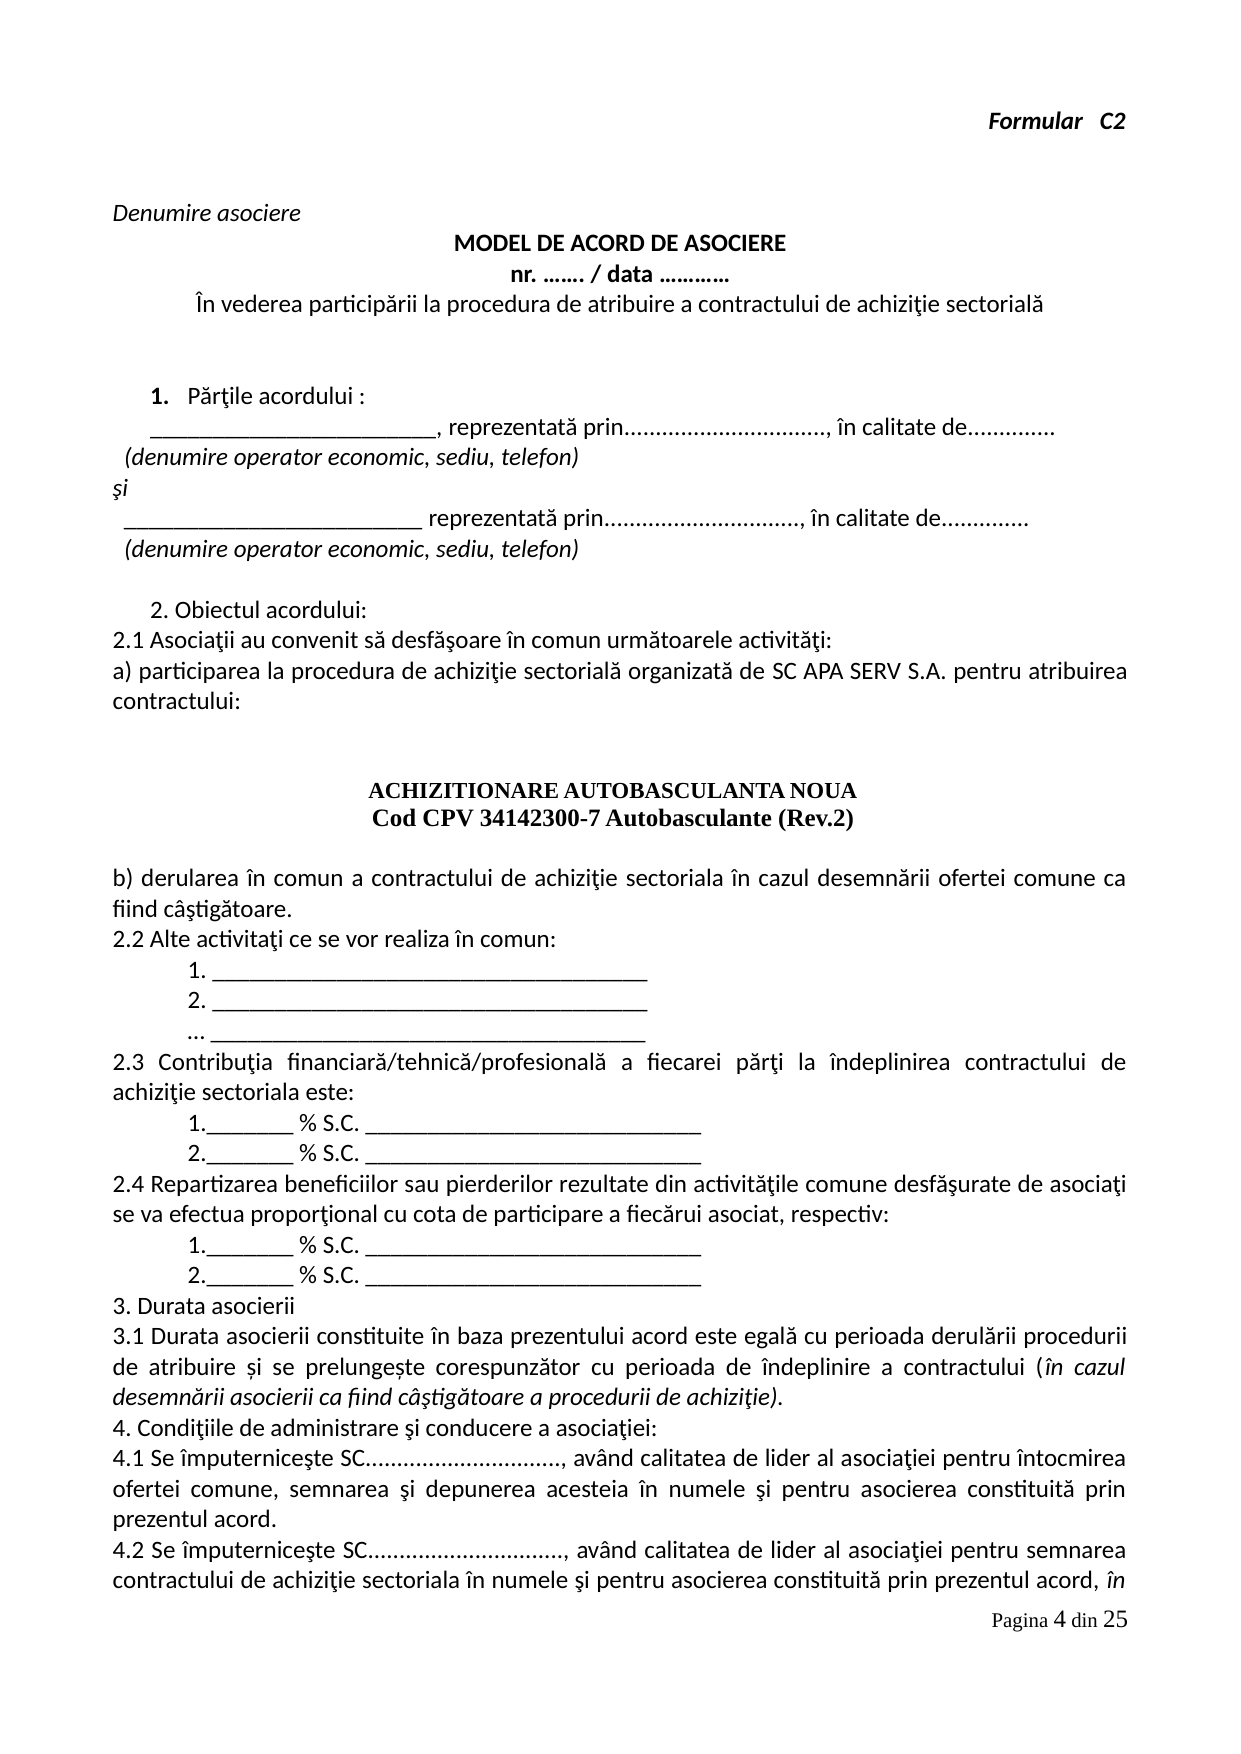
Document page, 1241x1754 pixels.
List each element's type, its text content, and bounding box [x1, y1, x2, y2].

text 1._______ % S.C. ___________________________ [112, 1107, 1128, 1137]
text (denumire operator economic, sediu, telefon) [112, 533, 1128, 563]
text … ___________________________________ [112, 1015, 1128, 1046]
text 2.4 Repartizarea beneficiilor sau pierderilor rezultate din activităţile comune desfăşurate de asociaţi se va efectua proporţional cu cota de participare a fiecărui asociat, respectiv: [112, 1168, 1128, 1229]
text 2. ___________________________________ [112, 985, 1128, 1015]
list Părţile acordului : [150, 380, 1128, 411]
text 4.1 Se împuterniceşte SC..............................., având calitatea de lider al asociaţiei pentru întocmirea ofertei comune, semnarea şi depunerea acesteia în numele şi pentru asocierea constituită prin prezentul acord. [112, 1442, 1128, 1534]
text 4. Condiţiile de administrare şi conducere a asociaţiei: [112, 1412, 1128, 1442]
text 4.2 Se împuterniceşte SC..............................., având calitatea de lider al asociaţiei pentru semnarea contractului de achiziţie sectoriala în numele şi pentru asocierea constituită prin prezentul acord, în [112, 1534, 1128, 1595]
text b) derularea în comun a contractului de achiziţie sectoriala în cazul desemnării ofertei comune ca fiind câştigătoare. [112, 863, 1128, 924]
text _______________________, reprezentată prin................................, în calitate de.............. [150, 411, 1128, 441]
text Cod CPV 34142300-7 Autobasculante (Rev.2) [98, 803, 1128, 832]
text 1._______ % S.C. ___________________________ [112, 1229, 1128, 1259]
text a) participarea la procedura de achiziţie sectorială organizată de SC APA SERV S.A. pentru atribuirea contractului: [112, 655, 1128, 716]
text 3. Durata asocierii [112, 1290, 1128, 1320]
text 2.2 Alte activitaţi ce se vor realiza în comun: [112, 924, 1128, 954]
text Formular C2 [112, 106, 1128, 136]
text (denumire operator economic, sediu, telefon) [112, 441, 1128, 472]
text 1. ___________________________________ [112, 954, 1128, 985]
text ________________________ reprezentată prin..............................., în calitate de.............. [112, 502, 1128, 533]
text şi [112, 472, 1128, 502]
text 2._______ % S.C. ___________________________ [112, 1259, 1128, 1290]
text nr. ……. / data ………… [112, 258, 1128, 289]
text 2._______ % S.C. ___________________________ [112, 1137, 1128, 1168]
text În vederea participării la procedura de atribuire a contractului de achiziţie sectorială [112, 289, 1128, 319]
text MODEL DE ACORD DE ASOCIERE [112, 228, 1128, 258]
text 2.3 Contribuţia financiară/tehnică/profesională a fiecarei părţi la îndeplinirea contractului de achiziţie sectoriala este: [112, 1046, 1128, 1107]
text Denumire asociere [112, 197, 1128, 228]
text 3.1 Durata asocierii constituite în baza prezentului acord este egală cu perioada derulării procedurii de atribuire şi se prelungeşte corespunzător cu perioada de îndeplinire a contractului (în cazul desemnării asocierii ca fiind câştigătoare a procedurii de achiziţie). [112, 1320, 1128, 1412]
text 2.1 Asociaţii au convenit să desfăşoare în comun următoarele activităţi: [112, 624, 1128, 655]
text 2. Obiectul acordului: [112, 594, 1128, 624]
text ACHIZITIONARE AUTOBASCULANTA NOUA [98, 777, 1128, 803]
